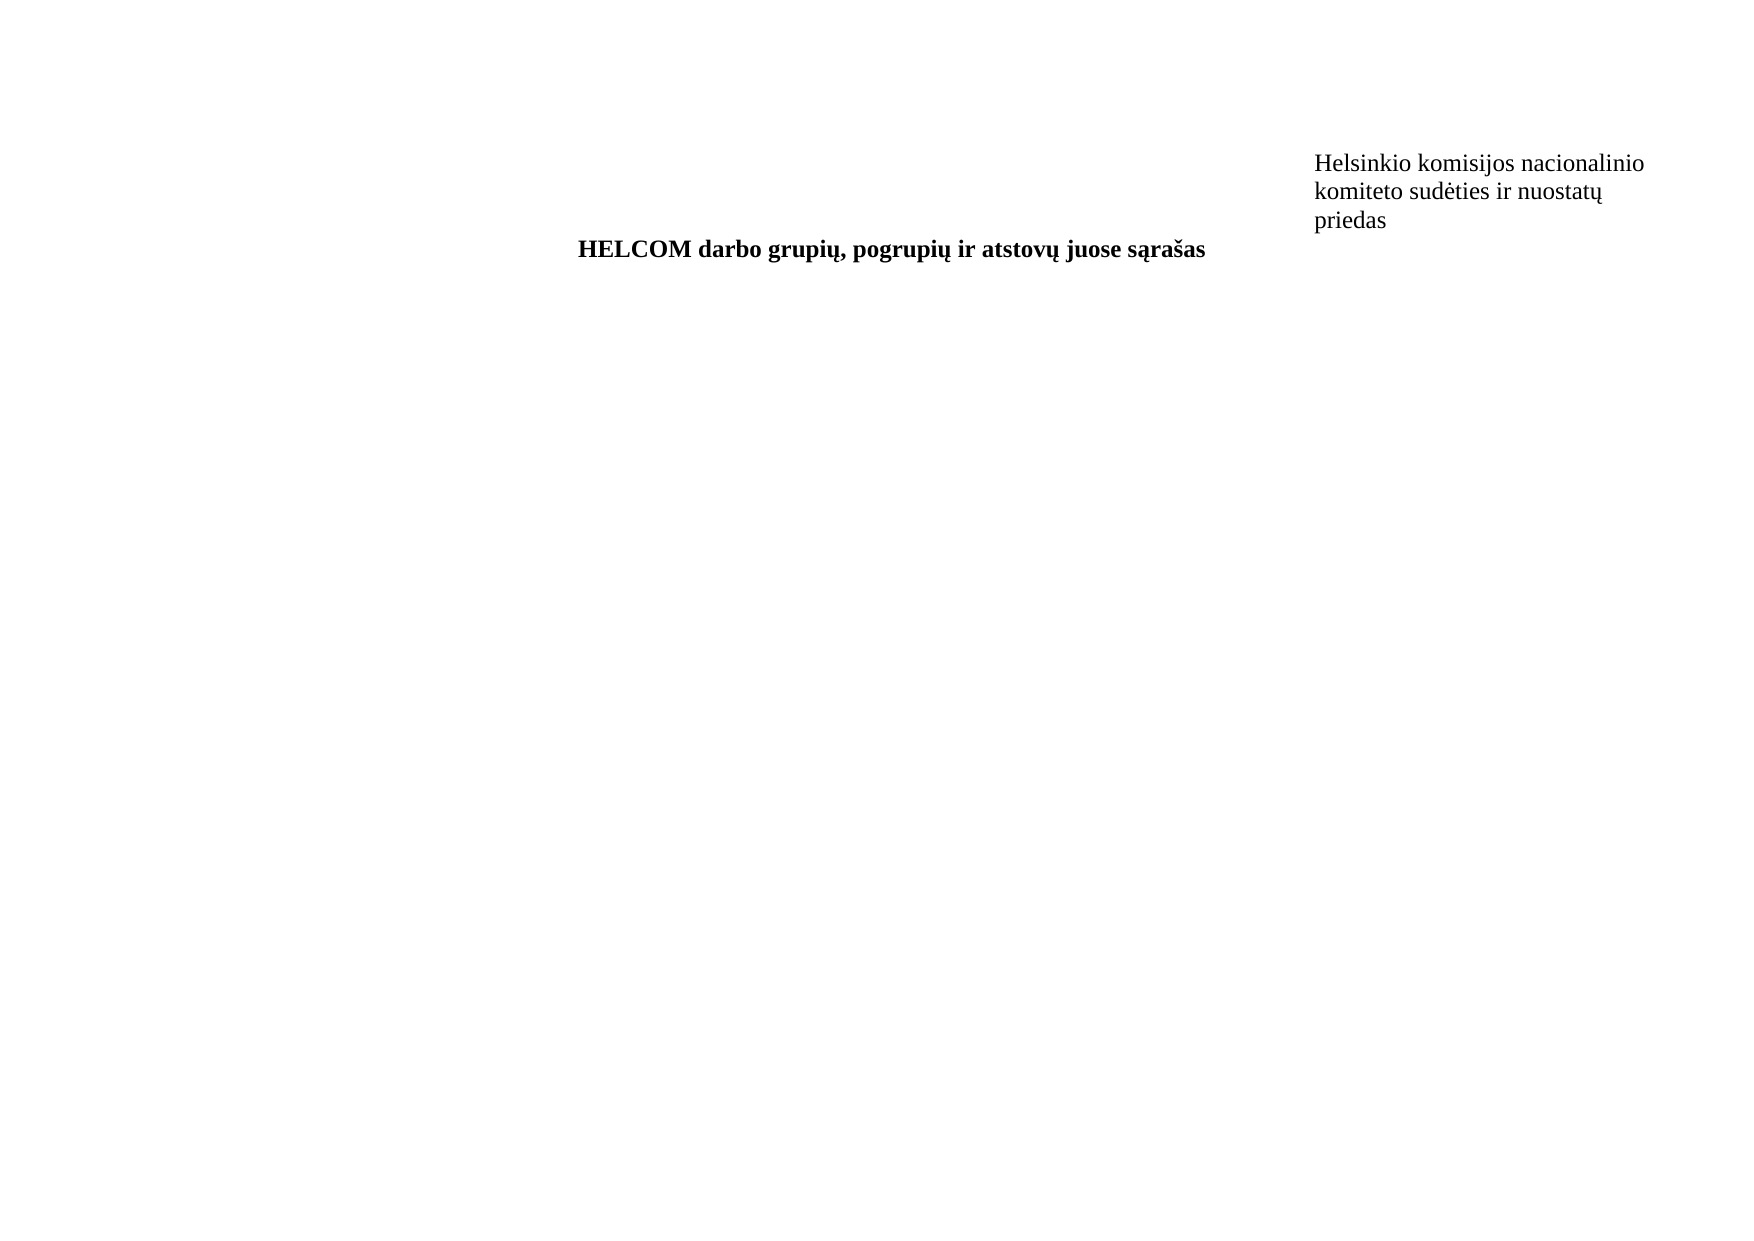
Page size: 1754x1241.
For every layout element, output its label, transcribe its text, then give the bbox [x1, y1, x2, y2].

text HELCOM darbo grupių, pogrupių ir atstovų juose sąrašas [103, 234, 1680, 263]
text komiteto sudėties ir nuostatų [1314, 176, 1680, 205]
text priedas [1314, 205, 1680, 234]
text Helsinkio komisijos nacionalinio [1314, 148, 1680, 176]
